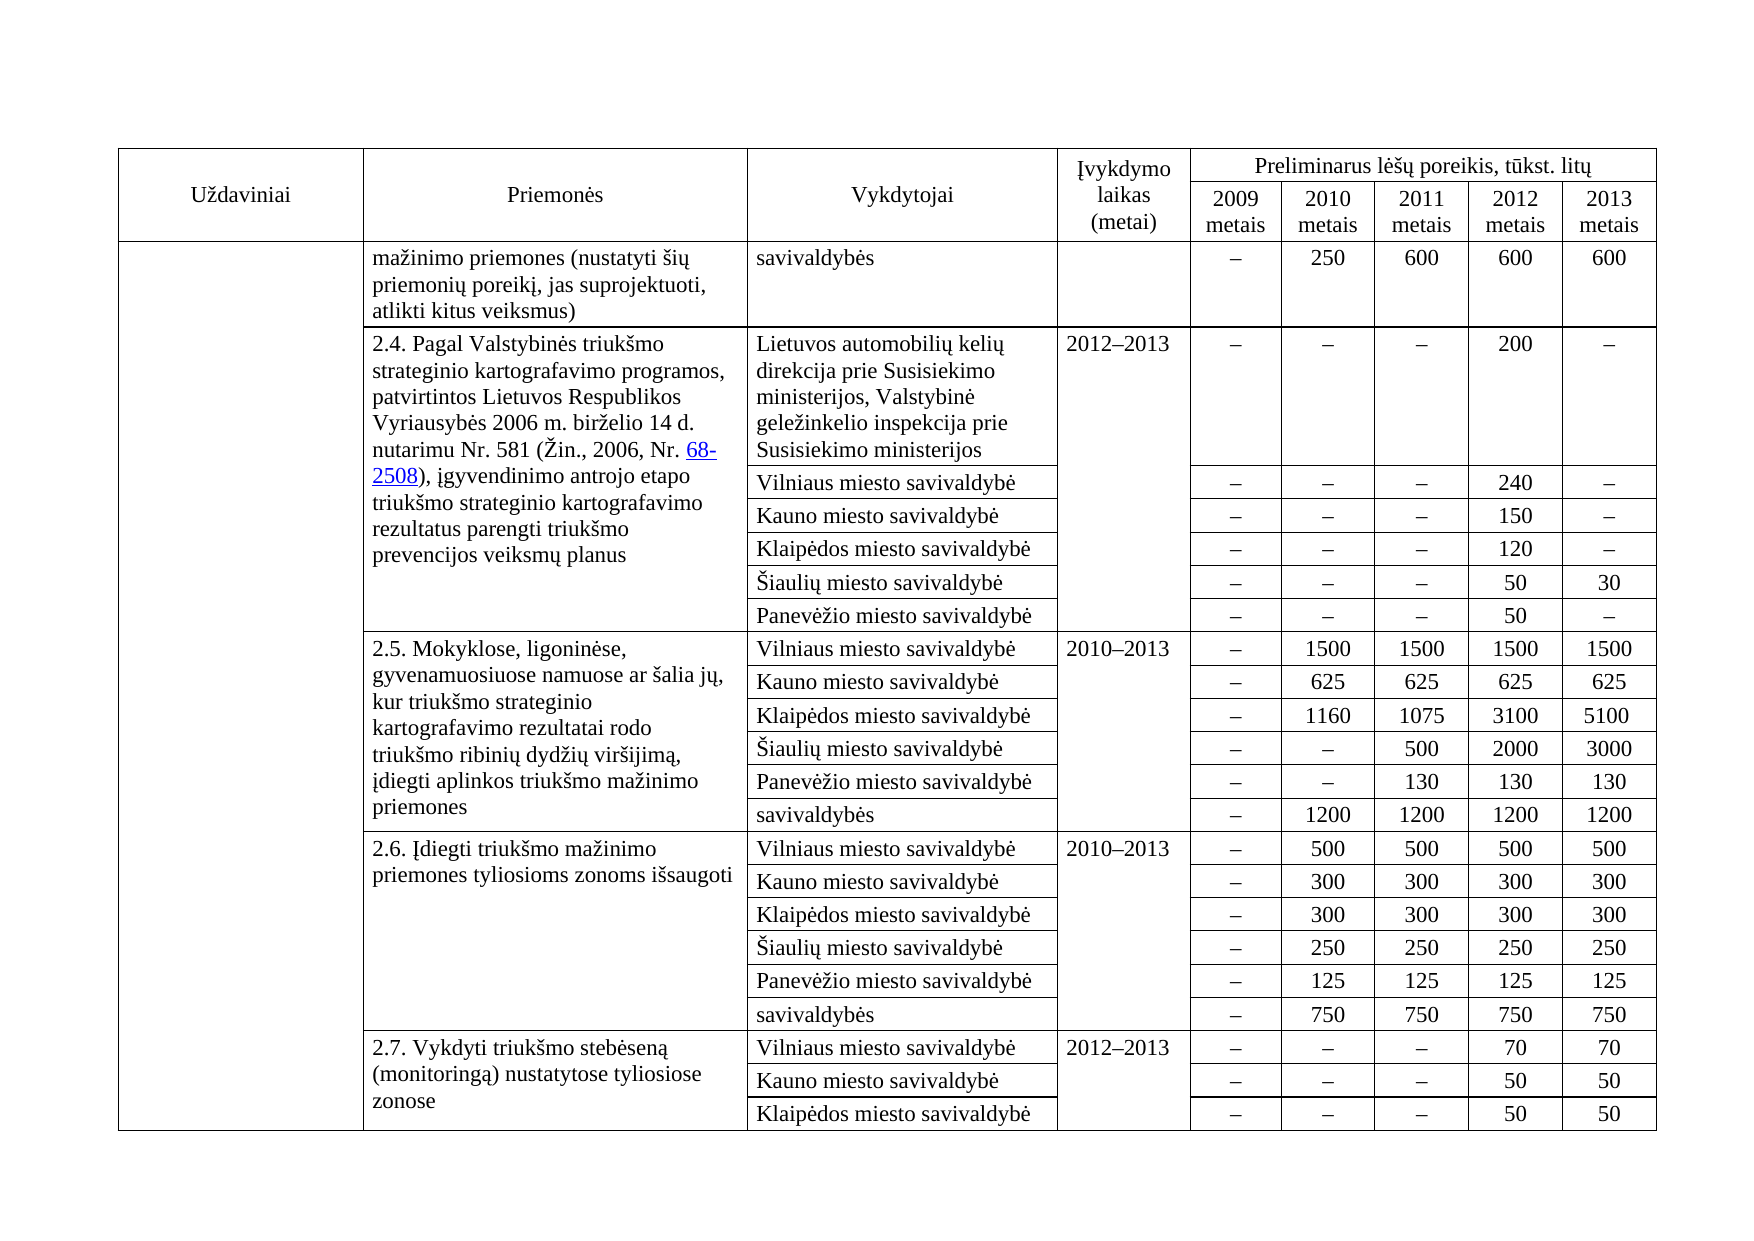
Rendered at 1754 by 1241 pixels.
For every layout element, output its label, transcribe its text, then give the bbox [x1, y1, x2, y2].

table_cell 2012–2013 [1058, 328, 1190, 631]
table_cell 300 [1563, 898, 1656, 930]
table_cell 125 [1563, 965, 1656, 997]
table_cell 125 [1282, 965, 1374, 997]
table_cell 2010–2013 [1058, 632, 1190, 831]
table_cell savivaldybės [748, 799, 1057, 831]
table_cell 250 [1375, 931, 1468, 963]
table_cell 750 [1282, 998, 1374, 1030]
table_cell 1500 [1563, 632, 1656, 664]
table_cell 1075 [1375, 699, 1468, 731]
table_cell – [1191, 1031, 1281, 1063]
table_cell 1200 [1469, 799, 1562, 831]
table_cell – [1191, 328, 1281, 465]
table_cell – [1282, 466, 1374, 498]
table_cell – [1191, 499, 1281, 532]
table_cell 1500 [1469, 632, 1562, 664]
table_cell savivaldybės [748, 998, 1057, 1030]
table_cell – [1191, 732, 1281, 764]
table_cell – [1191, 832, 1281, 864]
table_cell – [1375, 1031, 1468, 1063]
table_cell 3000 [1563, 732, 1656, 764]
table_cell 1200 [1282, 799, 1374, 831]
table_cell – [1282, 1098, 1374, 1130]
table_cell – [1191, 466, 1281, 498]
table_cell 300 [1563, 865, 1656, 897]
table_cell 130 [1469, 765, 1562, 797]
table_cell 2012–2013 [1058, 1031, 1190, 1130]
table_cell 2009 metais [1191, 182, 1281, 241]
table_cell – [1191, 242, 1281, 326]
table_cell – [1282, 533, 1374, 565]
table_cell 625 [1282, 666, 1374, 698]
table_cell 600 [1469, 242, 1562, 326]
table_cell 200 [1469, 328, 1562, 465]
table_cell 2.5. Mokyklose, ligoninėse, gyvenamuosiuose namuose ar šalia jų, kur triukšmo strateginio kartografavimo rezultatai rodo triukšmo ribinių dydžių viršijimą, įdiegti aplinkos triukšmo mažinimo priemones [364, 632, 747, 831]
table_cell Panevėžio miesto savivaldybė [748, 765, 1057, 797]
table_cell 50 [1563, 1064, 1656, 1096]
table_cell Kauno miesto savivaldybė [748, 666, 1057, 698]
table_cell 50 [1469, 1064, 1562, 1096]
table_cell 300 [1282, 865, 1374, 897]
table_cell 50 [1469, 566, 1562, 598]
table_cell 240 [1469, 466, 1562, 498]
table_cell – [1375, 1098, 1468, 1130]
table_header Preliminarus lėšų poreikis, tūkst. litų [1191, 149, 1656, 181]
table_cell 750 [1563, 998, 1656, 1030]
table_cell Panevėžio miesto savivaldybė [748, 599, 1057, 631]
table_cell – [1191, 533, 1281, 565]
table_cell 625 [1563, 666, 1656, 698]
table_cell 1500 [1282, 632, 1374, 664]
table_cell 600 [1563, 242, 1656, 326]
table_cell Vilniaus miesto savivaldybė [748, 466, 1057, 498]
table_cell 1200 [1375, 799, 1468, 831]
table_cell 500 [1375, 832, 1468, 864]
table_cell Klaipėdos miesto savivaldybė [748, 898, 1057, 930]
table_cell 125 [1375, 965, 1468, 997]
table_cell 600 [1375, 242, 1468, 326]
table_cell – [1191, 566, 1281, 598]
table_cell – [1282, 1064, 1374, 1096]
table_cell Kauno miesto savivaldybė [748, 865, 1057, 897]
table_cell – [1563, 499, 1656, 532]
table_cell 2.7. Vykdyti triukšmo stebėseną (monitoringą) nustatytose tyliosiose zonose [364, 1031, 747, 1130]
table_cell 130 [1375, 765, 1468, 797]
table_cell [119, 242, 363, 1130]
table_header Uždaviniai [119, 149, 363, 241]
table_cell Panevėžio miesto savivaldybė [748, 965, 1057, 997]
table_cell 2012 metais [1469, 182, 1562, 241]
table_cell – [1282, 599, 1374, 631]
table_cell [1058, 242, 1190, 326]
table_cell 500 [1469, 832, 1562, 864]
table_cell – [1375, 533, 1468, 565]
table_cell – [1282, 1031, 1374, 1063]
table_cell – [1282, 566, 1374, 598]
table_cell 300 [1282, 898, 1374, 930]
table_cell 2000 [1469, 732, 1562, 764]
table_cell 300 [1375, 865, 1468, 897]
table_cell 2010–2013 [1058, 832, 1190, 1030]
table_cell – [1375, 466, 1468, 498]
table_cell – [1191, 965, 1281, 997]
table_cell 250 [1282, 931, 1374, 963]
table_cell – [1191, 799, 1281, 831]
table_cell 300 [1375, 898, 1468, 930]
table_cell Šiaulių miesto savivaldybė [748, 732, 1057, 764]
table_cell – [1375, 1064, 1468, 1096]
table_cell – [1191, 599, 1281, 631]
table_cell 125 [1469, 965, 1562, 997]
table_cell 250 [1563, 931, 1656, 963]
table_cell – [1282, 499, 1374, 532]
table_cell 750 [1375, 998, 1468, 1030]
table_cell – [1282, 765, 1374, 797]
table_header Priemonės [364, 149, 747, 241]
table_cell – [1191, 1064, 1281, 1096]
table_cell – [1375, 328, 1468, 465]
table_cell – [1563, 599, 1656, 631]
table_cell – [1191, 699, 1281, 731]
table_cell 70 [1563, 1031, 1656, 1063]
table_cell Šiaulių miesto savivaldybė [748, 931, 1057, 963]
table_cell savivaldybės [748, 242, 1057, 326]
table_cell – [1563, 533, 1656, 565]
table_cell – [1191, 666, 1281, 698]
table_cell 625 [1469, 666, 1562, 698]
table_cell – [1282, 732, 1374, 764]
table_cell 130 [1563, 765, 1656, 797]
table_cell 2013 metais [1563, 182, 1656, 241]
table_cell 300 [1469, 898, 1562, 930]
table_cell Klaipėdos miesto savivaldybė [748, 533, 1057, 565]
table_cell – [1191, 865, 1281, 897]
table_header Įvykdymo laikas (metai) [1058, 149, 1190, 241]
table_cell Klaipėdos miesto savivaldybė [748, 699, 1057, 731]
table_cell Vilniaus miesto savivaldybė [748, 832, 1057, 864]
table_cell – [1191, 1098, 1281, 1130]
table_cell 70 [1469, 1031, 1562, 1063]
table_cell Kauno miesto savivaldybė [748, 499, 1057, 532]
table_cell Šiaulių miesto savivaldybė [748, 566, 1057, 598]
table_cell – [1191, 931, 1281, 963]
table_cell – [1191, 898, 1281, 930]
table_cell – [1282, 328, 1374, 465]
table_cell 500 [1563, 832, 1656, 864]
table_cell 250 [1469, 931, 1562, 963]
table_cell 2010 metais [1282, 182, 1374, 241]
table_cell 250 [1282, 242, 1374, 326]
table_cell 750 [1469, 998, 1562, 1030]
table_cell Lietuvos automobilių kelių direkcija prie Susisiekimo ministerijos, Valstybinė geležinkelio inspekcija prie Susisiekimo ministerijos [748, 328, 1057, 465]
table_cell 500 [1282, 832, 1374, 864]
table_cell 5100 [1563, 699, 1656, 731]
table_cell Vilniaus miesto savivaldybė [748, 1031, 1057, 1063]
table_cell 1500 [1375, 632, 1468, 664]
table_cell – [1191, 998, 1281, 1030]
table_header Vykdytojai [748, 149, 1057, 241]
table_cell – [1563, 466, 1656, 498]
table_cell 50 [1469, 599, 1562, 631]
table_cell Klaipėdos miesto savivaldybė [748, 1098, 1057, 1130]
table_cell 50 [1469, 1098, 1562, 1130]
table_cell 3100 [1469, 699, 1562, 731]
table_cell – [1563, 328, 1656, 465]
table_cell 1200 [1563, 799, 1656, 831]
table_cell 625 [1375, 666, 1468, 698]
table_cell Vilniaus miesto savivaldybė [748, 632, 1057, 664]
table_cell 150 [1469, 499, 1562, 532]
table_cell 2.6. Įdiegti triukšmo mažinimo priemones tyliosioms zonoms išsaugoti [364, 832, 747, 1030]
table_cell 30 [1563, 566, 1656, 598]
table_cell 120 [1469, 533, 1562, 565]
table_cell 500 [1375, 732, 1468, 764]
table_cell – [1375, 499, 1468, 532]
table_cell 1160 [1282, 699, 1374, 731]
table_cell mažinimo priemones (nustatyti šių priemonių poreikį, jas suprojektuoti, atlikti kitus veiksmus) [364, 242, 747, 326]
table_cell 2.4. Pagal Valstybinės triukšmo strateginio kartografavimo programos, patvirtintos Lietuvos Respublikos Vyriausybės 2006 m. birželio 14 d. nutarimu Nr. 581 (Žin., 2006, Nr. 68-2508), įgyvendinimo antrojo etapo triukšmo strateginio kartografavimo rezultatus parengti triukšmo prevencijos veiksmų planus [364, 328, 747, 631]
table_cell 2011 metais [1375, 182, 1468, 241]
table_cell – [1375, 566, 1468, 598]
table_cell – [1375, 599, 1468, 631]
table_cell – [1191, 765, 1281, 797]
table_cell 300 [1469, 865, 1562, 897]
table_cell – [1191, 632, 1281, 664]
table_cell 50 [1563, 1098, 1656, 1130]
table_cell Kauno miesto savivaldybė [748, 1064, 1057, 1096]
